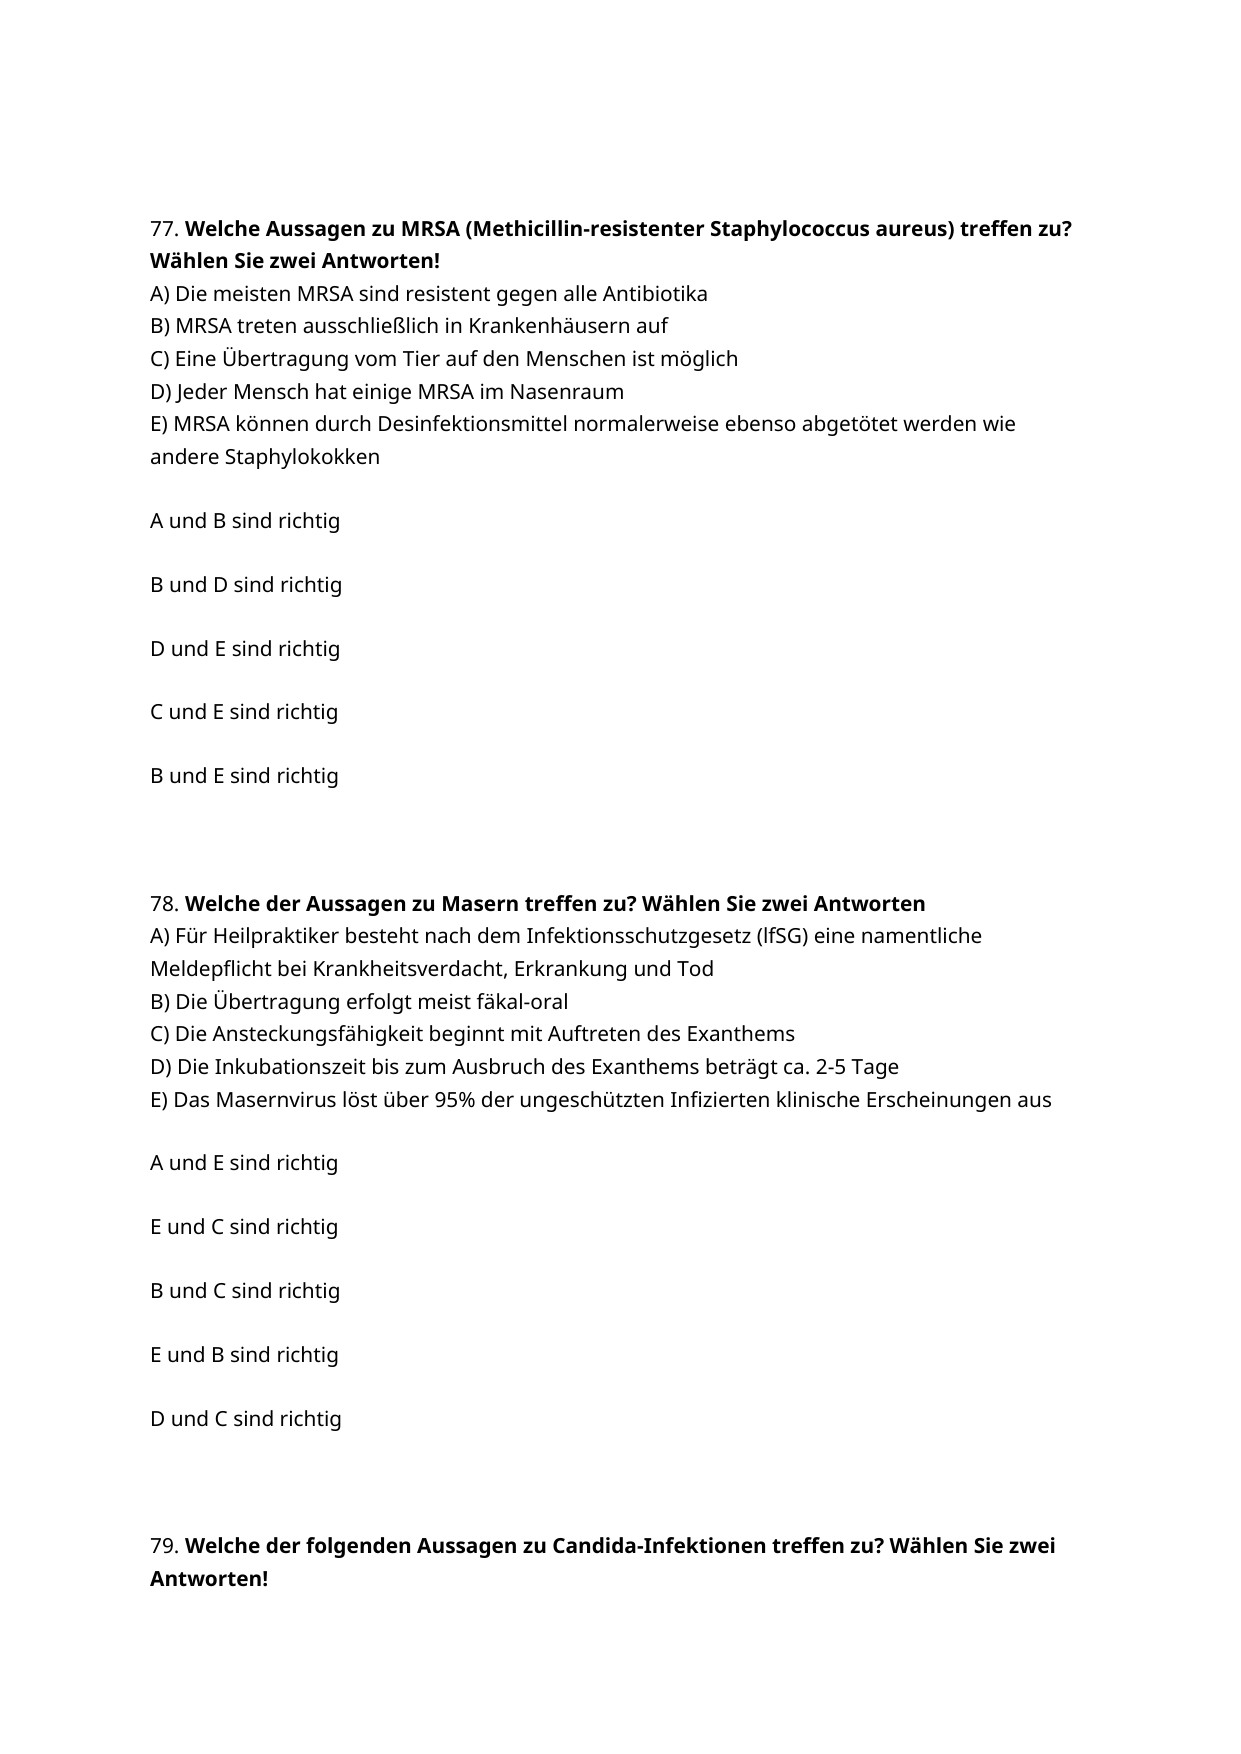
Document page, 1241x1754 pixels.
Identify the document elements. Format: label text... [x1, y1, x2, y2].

text 78. Welche der Aussagen zu Masern treffen zu? Wählen Sie zwei Antworten A) Für Heilpraktiker besteht nach dem Infektionsschutzgesetz (lfSG) eine namentliche Meldepflicht bei Krankheitsverdacht, Erkrankung und Tod B) Die Übertragung erfolgt meist fäkal-oral C) Die Ansteckungsfähigkeit beginnt mit Auftreten des Exanthems D) Die Inkubationszeit bis zum Ausbruch des Exanthems beträgt ca. 2-5 Tage E) Das Masernvirus löst über 95% der ungeschützten Infizierten klinische Erscheinungen aus [150, 889, 1090, 1113]
text D und C sind richtig [150, 1404, 1090, 1432]
text 77. Welche Aussagen zu MRSA (Methicillin-resistenter Staphylococcus aureus) treffen zu? Wählen Sie zwei Antworten! A) Die meisten MRSA sind resistent gegen alle Antibiotika B) MRSA treten ausschließlich in Krankenhäusern auf C) Eine Übertragung vom Tier auf den Menschen ist möglich D) Jeder Mensch hat einige MRSA im Nasenraum E) MRSA können durch Desinfektionsmittel normalerweise ebenso abgetötet werden wie andere Staphylokokken [150, 214, 1090, 471]
text D und E sind richtig [150, 634, 1090, 662]
text E und B sind richtig [150, 1340, 1090, 1368]
text C und E sind richtig [150, 697, 1090, 726]
text B und C sind richtig [150, 1276, 1090, 1305]
text B und D sind richtig [150, 570, 1090, 598]
text B und E sind richtig [150, 761, 1090, 790]
text A und B sind richtig [150, 506, 1090, 534]
text E und C sind richtig [150, 1212, 1090, 1241]
text 79. Welche der folgenden Aussagen zu Candida-Infektionen treffen zu? Wählen Sie zwei Antworten! [150, 1532, 1090, 1593]
text A und E sind richtig [150, 1148, 1090, 1177]
